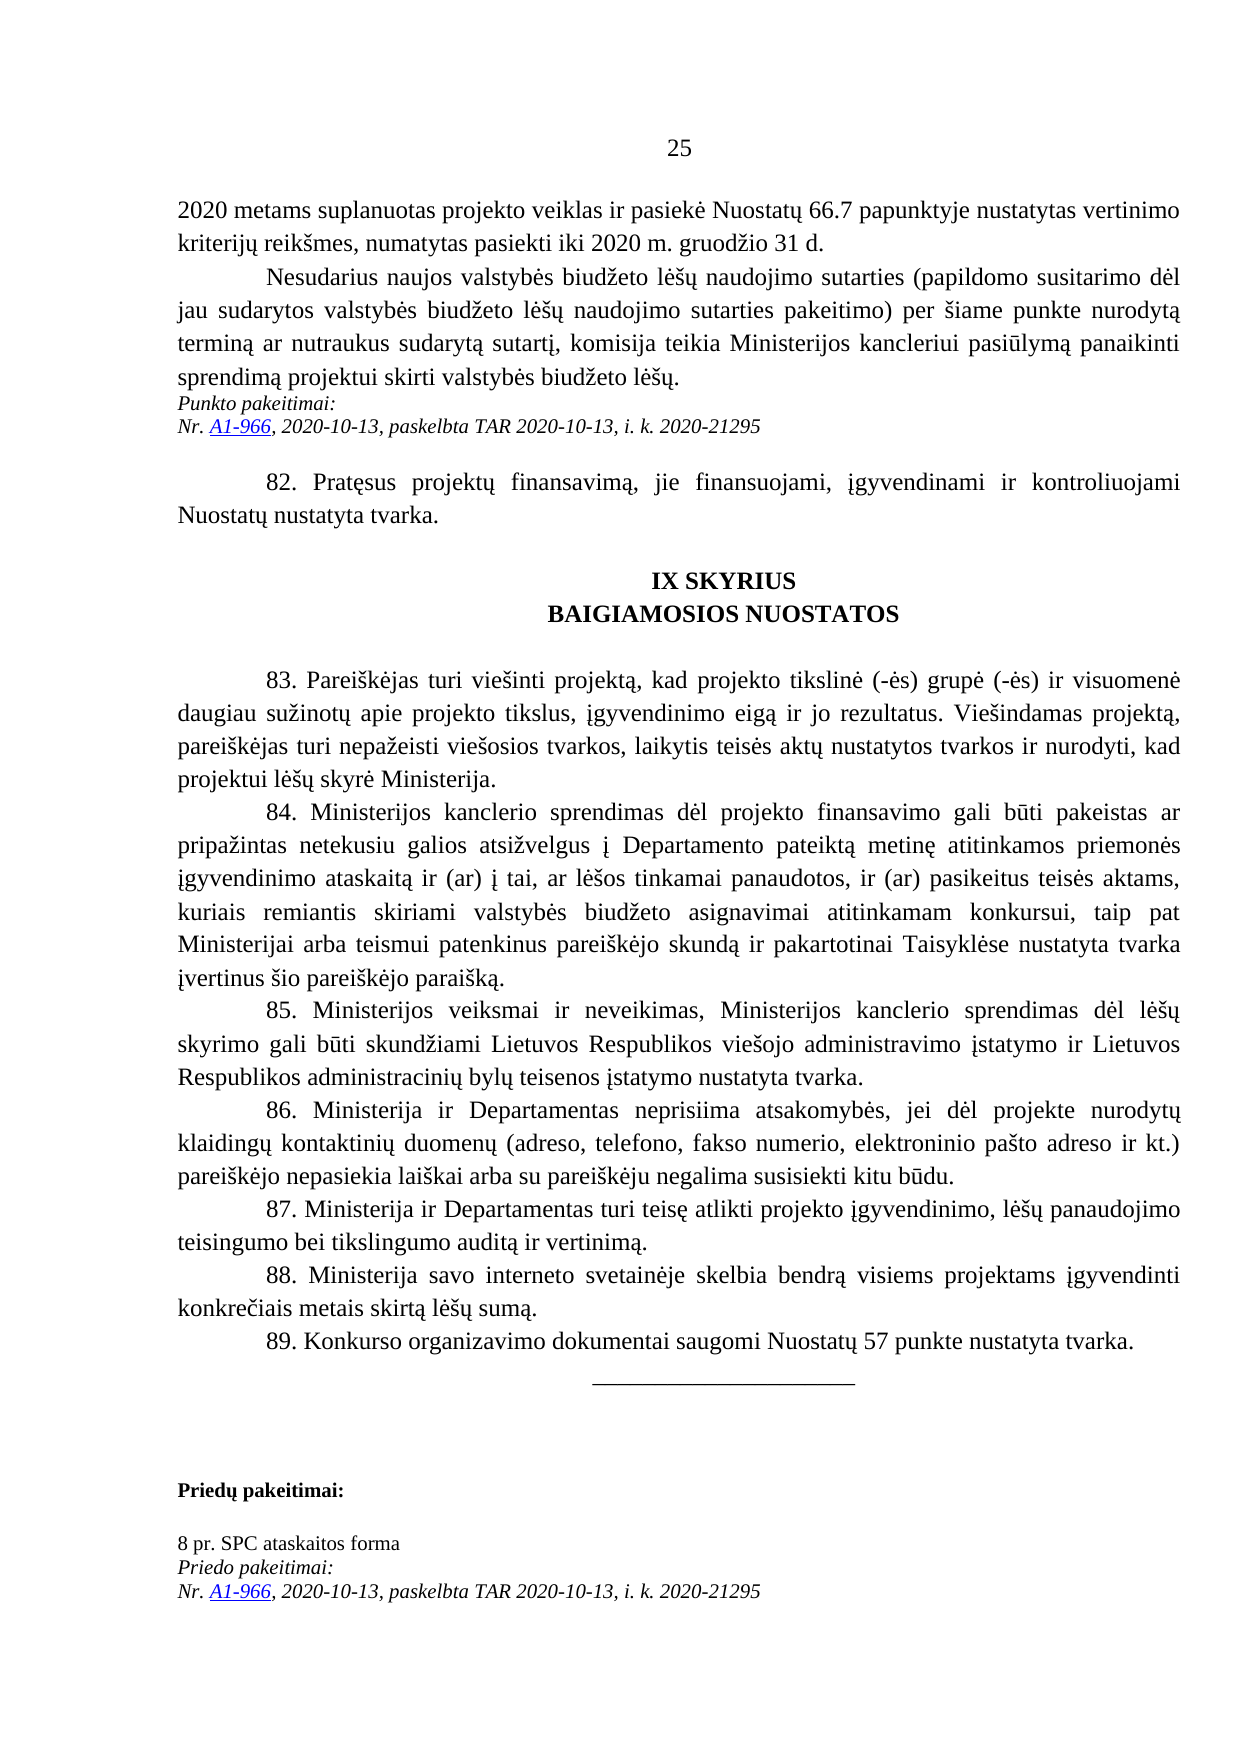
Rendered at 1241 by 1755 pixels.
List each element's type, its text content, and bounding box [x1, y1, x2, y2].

text Nr. A1-966, 2020-10-13, paskelbta TAR 2020-10-13, i. k. 2020-21295 [177, 414, 1181, 438]
text 83. Pareiškėjas turi viešinti projektą, kad projekto tikslinė (-ės) grupė (-ės) ir visuomenė daugiau sužinotų apie projekto tikslus, įgyvendinimo eigą ir jo rezultatus. Viešindamas projektą, pareiškėjas turi nepažeisti viešosios tvarkos, laikytis teisės aktų nustatytos tvarkos ir nurodyti, kad projektui lėšų skyrė Ministerija. [177, 665, 1181, 793]
text Nr. A1-966, 2020-10-13, paskelbta TAR 2020-10-13, i. k. 2020-21295 [177, 1579, 1181, 1603]
text 88. Ministerija savo interneto svetainėje skelbia bendrą visiems projektams įgyvendinti konkrečiais metais skirtą lėšų sumą. [177, 1260, 1181, 1322]
text BAIGIAMOSIOS NUOSTATOS [177, 599, 1181, 628]
text 85. Ministerijos veiksmai ir neveikimas, Ministerijos kanclerio sprendimas dėl lėšų skyrimo gali būti skundžiami Lietuvos Respublikos viešojo administravimo įstatymo ir Lietuvos Respublikos administracinių bylų teisenos įstatymo nustatyta tvarka. [177, 996, 1181, 1090]
text 2020 metams suplanuotas projekto veiklas ir pasiekė Nuostatų 66.7 papunktyje nustatytas vertinimo kriterijų reikšmes, numatytas pasiekti iki 2020 m. gruodžio 31 d. [177, 190, 1181, 257]
text 86. Ministerija ir Departamentas neprisiima atsakomybės, jei dėl projekte nurodytų klaidingų kontaktinių duomenų (adreso, telefono, fakso numerio, elektroninio pašto adreso ir kt.) pareiškėjo nepasiekia laiškai arba su pareiškėju negalima susisiekti kitu būdu. [177, 1095, 1181, 1189]
text 84. Ministerijos kanclerio sprendimas dėl projekto finansavimo gali būti pakeistas ar pripažintas netekusiu galios atsižvelgus į Departamento pateiktą metinę atitinkamos priemonės įgyvendinimo ataskaitą ir (ar) į tai, ar lėšos tinkamai panaudotos, ir (ar) pasikeitus teisės aktams, kuriais remiantis skiriami valstybės biudžeto asignavimai atitinkamam konkursui, taip pat Ministerijai arba teismui patenkinus pareiškėjo skundą ir pakartotinai Taisyklėse nustatyta tvarka įvertinus šio pareiškėjo paraišką. [177, 797, 1181, 991]
text 82. Pratęsus projektų finansavimą, jie finansuojami, įgyvendinami ir kontroliuojami Nuostatų nustatyta tvarka. [177, 467, 1181, 529]
text Priedo pakeitimai: [177, 1555, 1181, 1579]
text Punkto pakeitimai: [177, 390, 1181, 414]
text _____________________ [177, 1359, 1181, 1388]
text 89. Konkurso organizavimo dokumentai saugomi Nuostatų 57 punkte nustatyta tvarka. [177, 1326, 1181, 1354]
text Priedų pakeitimai: [177, 1478, 1181, 1502]
text Nesudarius naujos valstybės biudžeto lėšų naudojimo sutarties (papildomo susitarimo dėl jau sudarytos valstybės biudžeto lėšų naudojimo sutarties pakeitimo) per šiame punkte nurodytą terminą ar nutraukus sudarytą sutartį, komisija teikia Ministerijos kancleriui pasiūlymą panaikinti sprendimą projektui skirti valstybės biudžeto lėšų. [177, 257, 1181, 390]
text IX SKYRIUS [177, 566, 1181, 595]
text 8 pr. SPC ataskaitos forma [177, 1531, 1181, 1555]
text 87. Ministerija ir Departamentas turi teisę atlikti projekto įgyvendinimo, lėšų panaudojimo teisingumo bei tikslingumo auditą ir vertinimą. [177, 1194, 1181, 1256]
